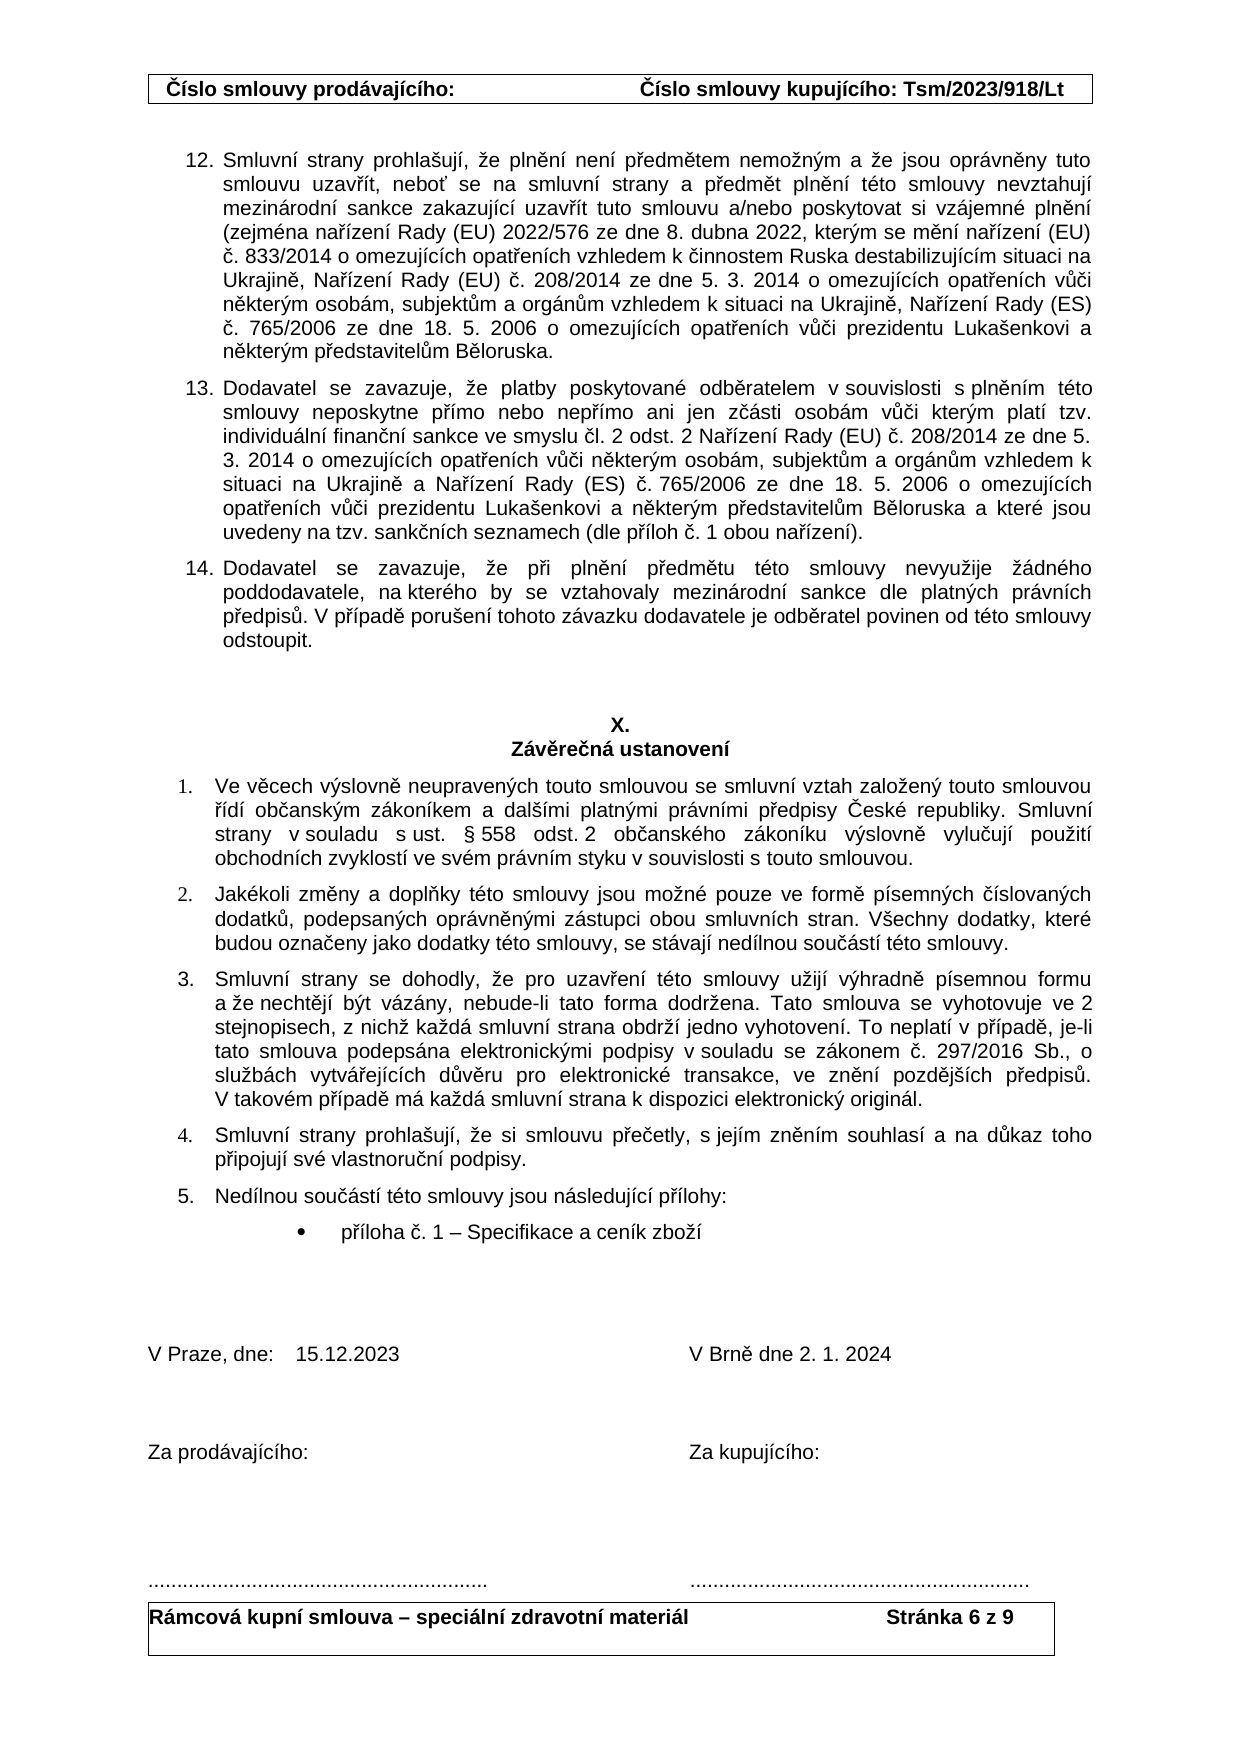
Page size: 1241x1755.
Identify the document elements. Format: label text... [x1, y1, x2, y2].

text Za prodávajícího: Za kupujícího: [148, 1440, 1093, 1464]
list příloha č. 1 – Specifikace a ceník zboží [298, 1220, 1093, 1244]
text V Praze, dne: 15.12.2023 V Brně dne 2. 1. 2024 [148, 1342, 1093, 1366]
list Smluvní strany prohlašují, že si smlouvu přečetly, s jejím zněním souhlasí a na důkaz toho připojují své vlastnoruční podpisy. [177, 1123, 1093, 1171]
list Jakékoli změny a doplňky této smlouvy jsou možné pouze ve formě písemných číslovaných dodatků, podepsaných oprávněnými zástupci obou smluvních stran. Všechny dodatky, které budou označeny jako dodatky této smlouvy, se stávají nedílnou součástí této smlouvy. [177, 882, 1093, 954]
text ........................................................... ........................................................... [148, 1568, 1093, 1592]
list Smluvní strany prohlašují, že plnění není předmětem nemožným a že jsou oprávněny tuto smlouvu uzavřít, neboť se na smluvní strany a předmět plnění této smlouvy nevztahují mezinárodní sankce zakazující uzavřít tuto smlouvu a/nebo poskytovat si vzájemné plnění (zejména nařízení Rady (EU) 2022/576 ze dne 8. dubna 2022, kterým se mění nařízení (EU) č. 833/2014 o omezujících opatřeních vzhledem k činnostem Ruska destabilizujícím situaci na Ukrajině, Nařízení Rady (EU) č. 208/2014 ze dne 5. 3. 2014 o omezujících opatřeních vůči některým osobám, subjektům a orgánům vzhledem k situaci na Ukrajině, Nařízení Rady (ES) č. 765/2006 ze dne 18. 5. 2006 o omezujících opatřeních vůči prezidentu Lukašenkovi a některým představitelům Běloruska. [185, 148, 1093, 363]
list Ve věcech výslovně neupravených touto smlouvou se smluvní vztah založený touto smlouvou řídí občanským zákoníkem a dalšími platnými právními předpisy České republiky. Smluvní strany v souladu s ust. § 558 odst. 2 občanského zákoníku výslovně vylučují použití obchodních zvyklostí ve svém právním styku v souvislosti s touto smlouvou. [177, 774, 1093, 870]
text X. [148, 713, 1093, 737]
text Závěrečná ustanovení [148, 737, 1093, 761]
list Dodavatel se zavazuje, že platby poskytované odběratelem v souvislosti s plněním této smlouvy neposkytne přímo nebo nepřímo ani jen zčásti osobám vůči kterým platí tzv. individuální finanční sankce ve smyslu čl. 2 odst. 2 Nařízení Rady (EU) č. 208/2014 ze dne 5. 3. 2014 o omezujících opatřeních vůči některým osobám, subjektům a orgánům vzhledem k situaci na Ukrajině a Nařízení Rady (ES) č. 765/2006 ze dne 18. 5. 2006 o omezujících opatřeních vůči prezidentu Lukašenkovi a některým představitelům Běloruska a které jsou uvedeny na tzv. sankčních seznamech (dle příloh č. 1 obou nařízení). [185, 376, 1093, 543]
list Dodavatel se zavazuje, že při plnění předmětu této smlouvy nevyužije žádného poddodavatele, na kterého by se vztahovaly mezinárodní sankce dle platných právních předpisů. V případě porušení tohoto závazku dodavatele je odběratel povinen od této smlouvy odstoupit. [185, 556, 1093, 652]
list Smluvní strany se dohodly, že pro uzavření této smlouvy užijí výhradně písemnou formu a že nechtějí být vázány, nebude-li tato forma dodržena. Tato smlouva se vyhotovuje ve 2 stejnopisech, z nichž každá smluvní strana obdrží jedno vyhotovení. To neplatí v případě, je-li tato smlouva podepsána elektronickými podpisy v souladu se zákonem č. 297/2016 Sb., o službách vytvářejících důvěru pro elektronické transakce, ve znění pozdějších předpisů. V takovém případě má každá smluvní strana k dispozici elektronický originál. [177, 967, 1093, 1111]
list Nedílnou součástí této smlouvy jsou následující přílohy: [177, 1184, 1093, 1208]
